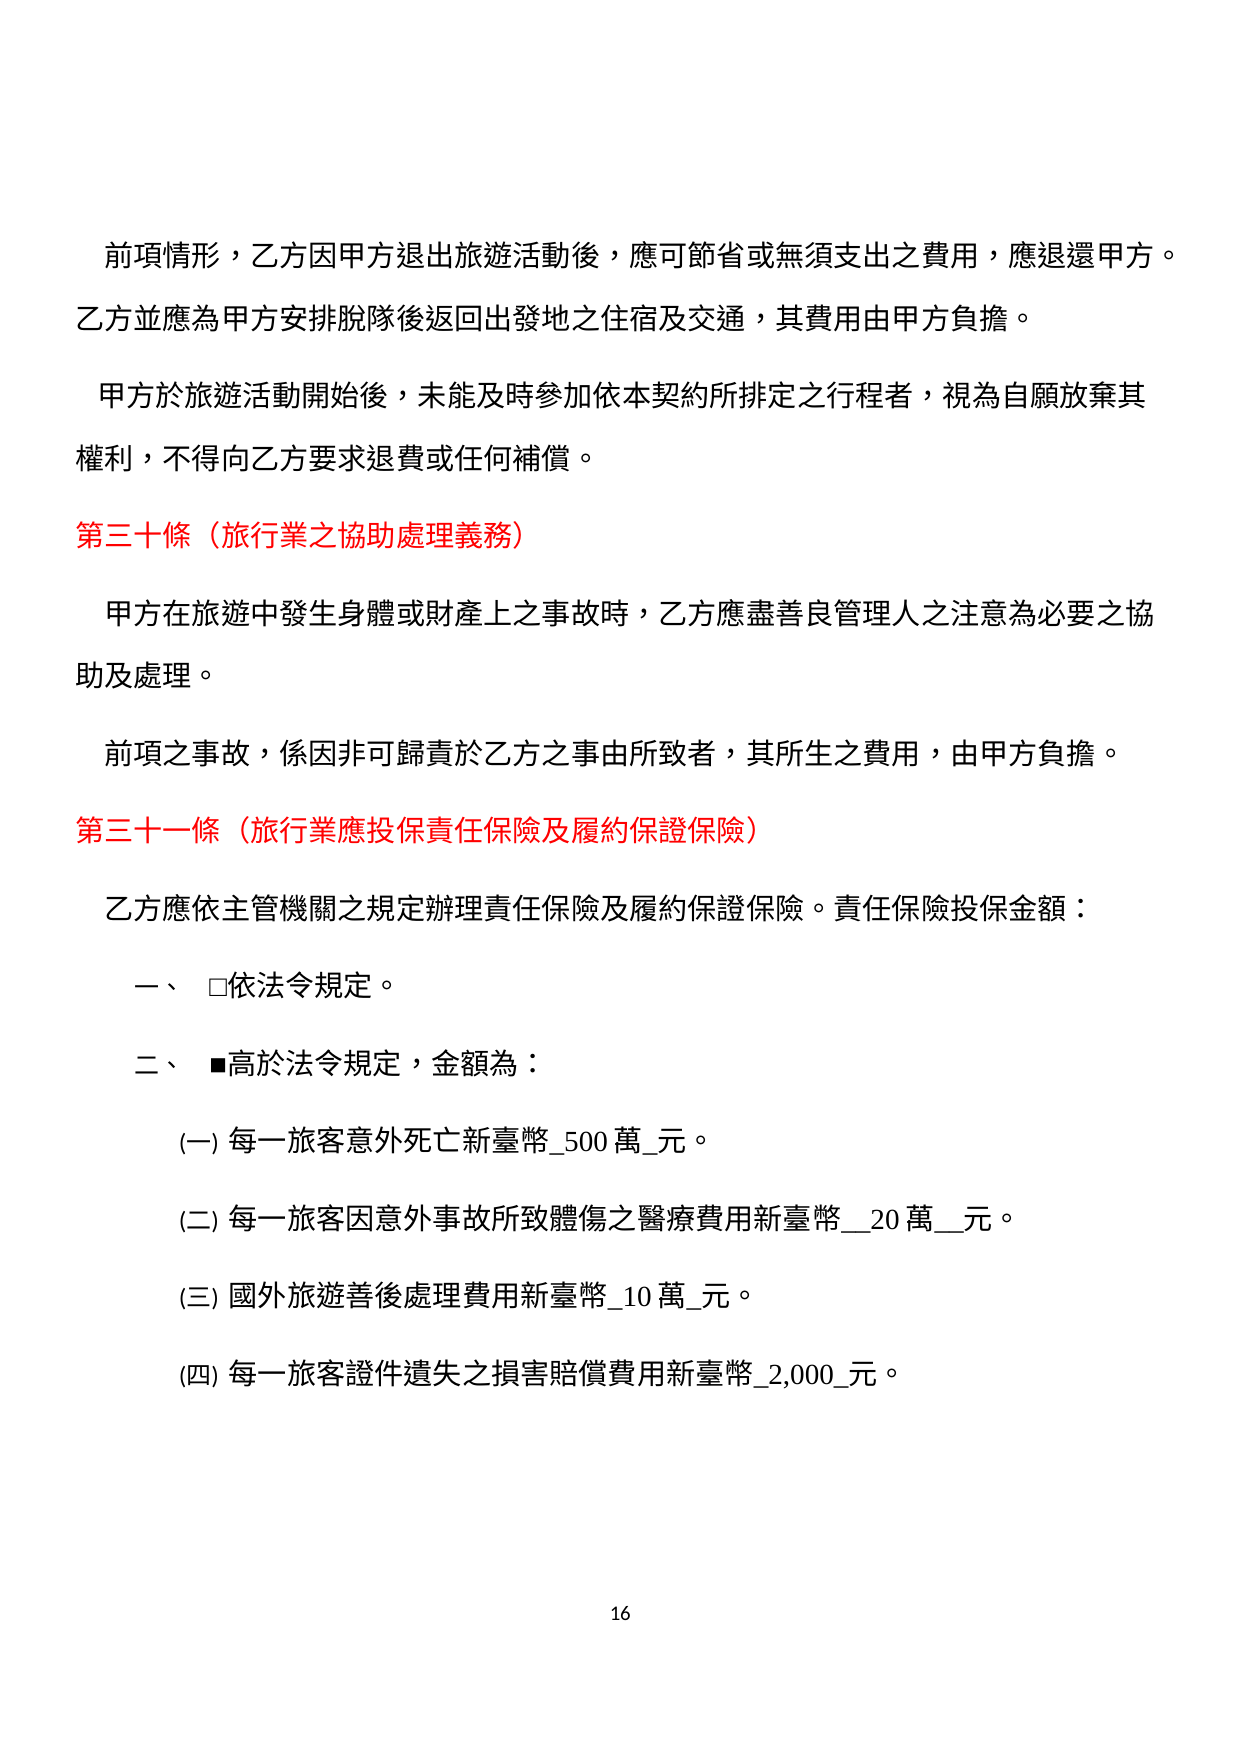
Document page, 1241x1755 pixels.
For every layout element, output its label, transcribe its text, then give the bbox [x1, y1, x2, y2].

text 甲方於旅遊活動開始後，未能及時參加依本契約所排定之行程者，視為自願放棄其權利，不得向乙方要求退費或任何補償。 [75, 352, 1165, 477]
text 甲方在旅遊中發生身體或財產上之事故時，乙方應盡善良管理人之注意為必要之協助及處理。 [75, 570, 1165, 695]
text 第三十條（旅行業之協助處理義務） [75, 492, 1165, 555]
list 國外旅遊善後處理費用新臺幣_10萬_元。 [178, 1252, 1165, 1315]
text 前項之事故，係因非可歸責於乙方之事由所致者，其所生之費用，由甲方負擔。 [75, 710, 1165, 772]
list 每一旅客證件遺失之損害賠償費用新臺幣_2,000_元。 [178, 1330, 1165, 1392]
text 前項情形，乙方因甲方退出旅遊活動後，應可節省或無須支出之費用，應退還甲方。乙方並應為甲方安排脫隊後返回出發地之住宿及交通，其費用由甲方負擔。 [75, 212, 1165, 337]
list 每一旅客意外死亡新臺幣_500萬_元。 [178, 1097, 1165, 1160]
list □依法令規定。 [134, 942, 1165, 1005]
text 第三十一條（旅行業應投保責任保險及履約保證保險） [75, 787, 1165, 850]
list 每一旅客因意外事故所致體傷之醫療費用新臺幣__20萬__元。 [178, 1175, 1165, 1237]
list ■高於法令規定，金額為： [134, 1020, 1165, 1082]
text 乙方應依主管機關之規定辦理責任保險及履約保證保險。責任保險投保金額： [75, 865, 1165, 927]
